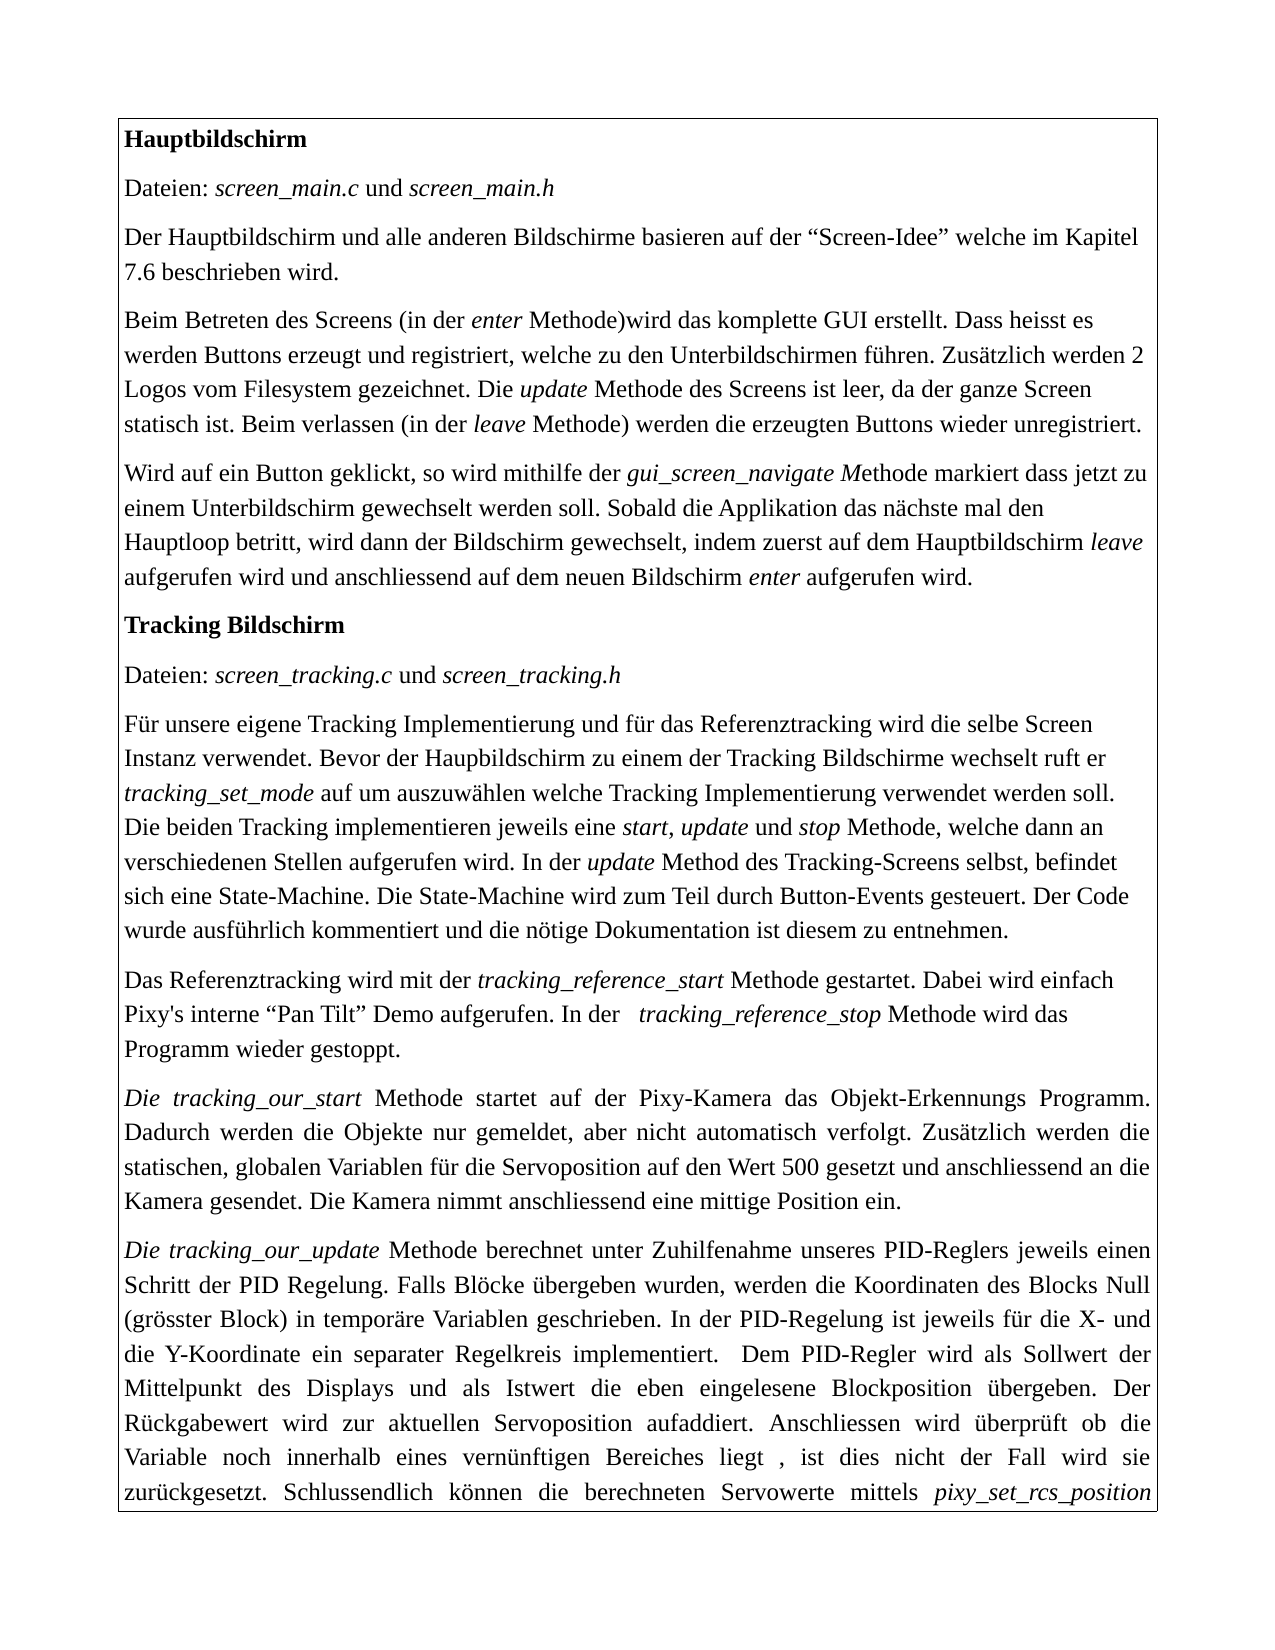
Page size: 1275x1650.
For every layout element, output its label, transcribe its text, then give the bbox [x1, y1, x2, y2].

table_cell Hauptbildschirm Dateien: screen_main.c und screen_main.h Der Hauptbildschirm und alle anderen Bildschirme basieren auf der “Screen-Idee” welche im Kapitel 7.6 beschrieben wird. Beim Betreten des Screens (in der enter Methode)wird das komplette GUI erstellt. Dass heisst es werden Buttons erzeugt und registriert, welche zu den Unterbildschirmen führen. Zusätzlich werden 2 Logos vom Filesystem gezeichnet. Die update Methode des Screens ist leer, da der ganze Screen statisch ist. Beim verlassen (in der leave Methode) werden die erzeugten Buttons wieder unregistriert. Wird auf ein Button geklickt, so wird mithilfe der gui_screen_navigate Methode markiert dass jetzt zu einem Unterbildschirm gewechselt werden soll. Sobald die Applikation das nächste mal den Hauptloop betritt, wird dann der Bildschirm gewechselt, indem zuerst auf dem Hauptbildschirm leave aufgerufen wird und anschliessend auf dem neuen Bildschirm enter aufgerufen wird. Tracking Bildschirm Dateien: screen_tracking.c und screen_tracking.h Für unsere eigene Tracking Implementierung und für das Referenztracking wird die selbe Screen Instanz verwendet. Bevor der Haupbildschirm zu einem der Tracking Bildschirme wechselt ruft er tracking_set_mode auf um auszuwählen welche Tracking Implementierung verwendet werden soll. Die beiden Tracking implementieren jeweils eine start, update und stop Methode, welche dann an verschiedenen Stellen aufgerufen wird. In der update Method des Tracking-Screens selbst, befindet sich eine State-Machine. Die State-Machine wird zum Teil durch Button-Events gesteuert. Der Code wurde ausführlich kommentiert und die nötige Dokumentation ist diesem zu entnehmen. Das Referenztracking wird mit der tracking_reference_start Methode gestartet. Dabei wird einfach Pixy's interne “Pan Tilt” Demo aufgerufen. In der tracking_reference_stop Methode wird das Programm wieder gestoppt. Die tracking_our_start Methode startet auf der Pixy-Kamera das Objekt-Erkennungs Programm. Dadurch werden die Objekte nur gemeldet, aber nicht automatisch verfolgt. Zusätzlich werden die statischen, globalen Variablen für die Servoposition auf den Wert 500 gesetzt und anschliessend an die Kamera gesendet. Die Kamera nimmt anschliessend eine mittige Position ein. Die tracking_our_update Methode berechnet unter Zuhilfenahme unseres PID-Reglers jeweils einen Schritt der PID Regelung. Falls Blöcke übergeben wurden, werden die Koordinaten des Blocks Null (grösster Block) in temporäre Variablen geschrieben. In der PID-Regelung ist jeweils für die X- und die Y-Koordinate ein separater Regelkreis implementiert. Dem PID-Regler wird als Sollwert der Mittelpunkt des Displays und als Istwert die eben eingelesene Blockposition übergeben. Der Rückgabewert wird zur aktuellen Servoposition aufaddiert. Anschliessen wird überprüft ob die Variable noch innerhalb eines vernünftigen Bereiches liegt , ist dies nicht der Fall wird sie zurückgesetzt. Schlussendlich können die berechneten Servowerte mittels pixy_set_rcs_position [119, 119, 1157, 1511]
